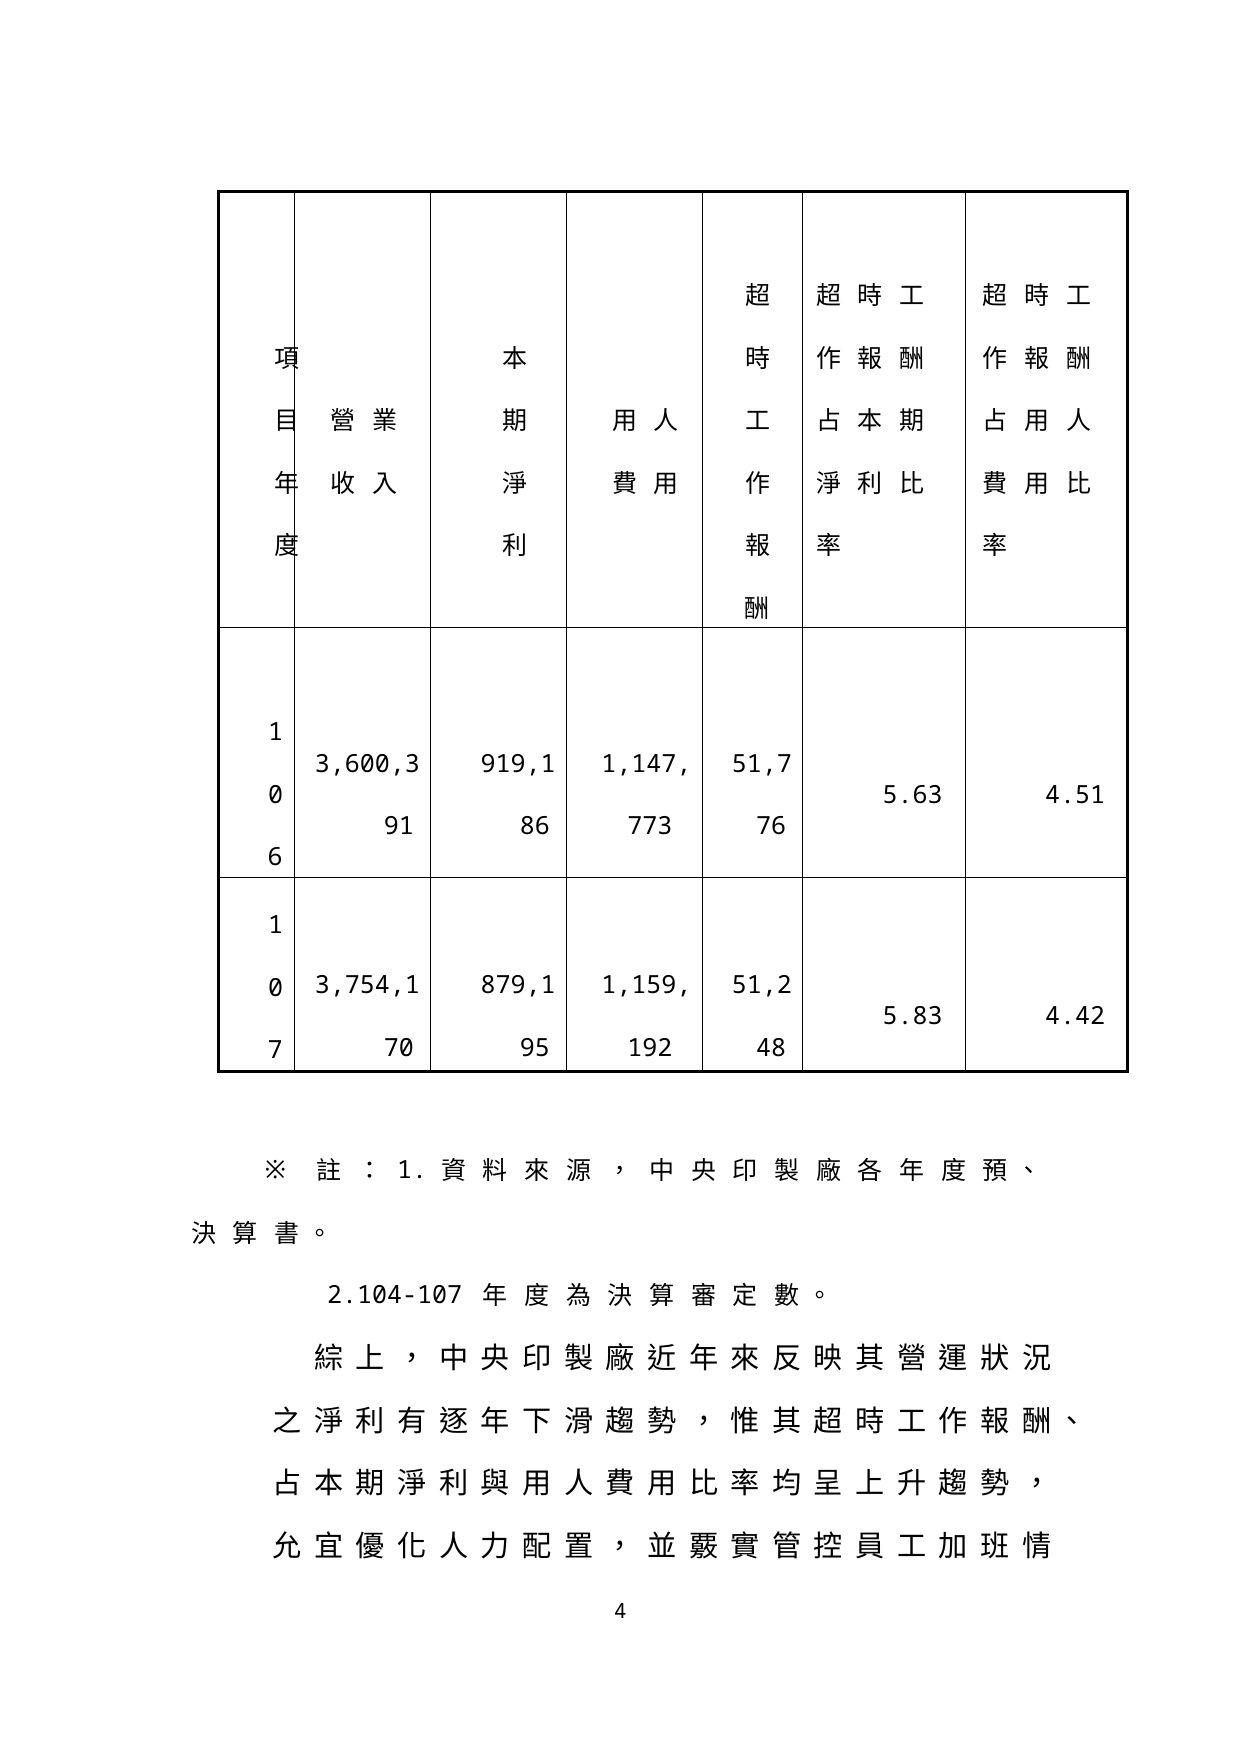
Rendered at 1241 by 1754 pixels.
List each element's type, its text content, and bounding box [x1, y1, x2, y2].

table_header 超時工作報酬占本期淨利比率 [803, 193, 965, 627]
table_cell 1,147,773 [567, 628, 702, 877]
table_cell 3,754,170 [295, 878, 430, 1070]
table_cell 51,248 [703, 878, 802, 1070]
table_cell 1,159,192 [567, 878, 702, 1070]
table_cell 4.51 [966, 628, 1126, 877]
table_cell 3,600,391 [295, 628, 430, 877]
table_cell 51,776 [703, 628, 802, 877]
text 2.104-107年度為決算審定數。 [203, 1252, 1058, 1314]
table_header 用人費用 [567, 193, 702, 627]
text ※註：1.資料來源，中央印製廠各年度預、決算書。 [153, 1127, 1058, 1252]
table_cell 919,186 [431, 628, 566, 877]
table_cell 5.83 [803, 878, 965, 1070]
table_header 超時工作報酬 [703, 193, 802, 627]
table_header 營業收入 [295, 193, 430, 627]
table_cell 107 [220, 878, 294, 1070]
table_cell 4.42 [966, 878, 1126, 1070]
table_cell 5.63 [803, 628, 965, 877]
table_header 超時工作報酬占用人費用比率 [966, 193, 1126, 627]
table_header 項目 年度 [220, 193, 294, 627]
text 綜上，中央印製廠近年來反映其營運狀況之淨利有逐年下滑趨勢，惟其超時工作報酬、占本期淨利與用人費用比率均呈上升趨勢，允宜優化人力配置，並覈實管控員工加班情形，以符撙節原則，俾強化財務體質。 [242, 1314, 1058, 1564]
table_header 本期淨利 [431, 193, 566, 627]
table_cell 106 [220, 628, 294, 877]
table_cell 879,195 [431, 878, 566, 1070]
